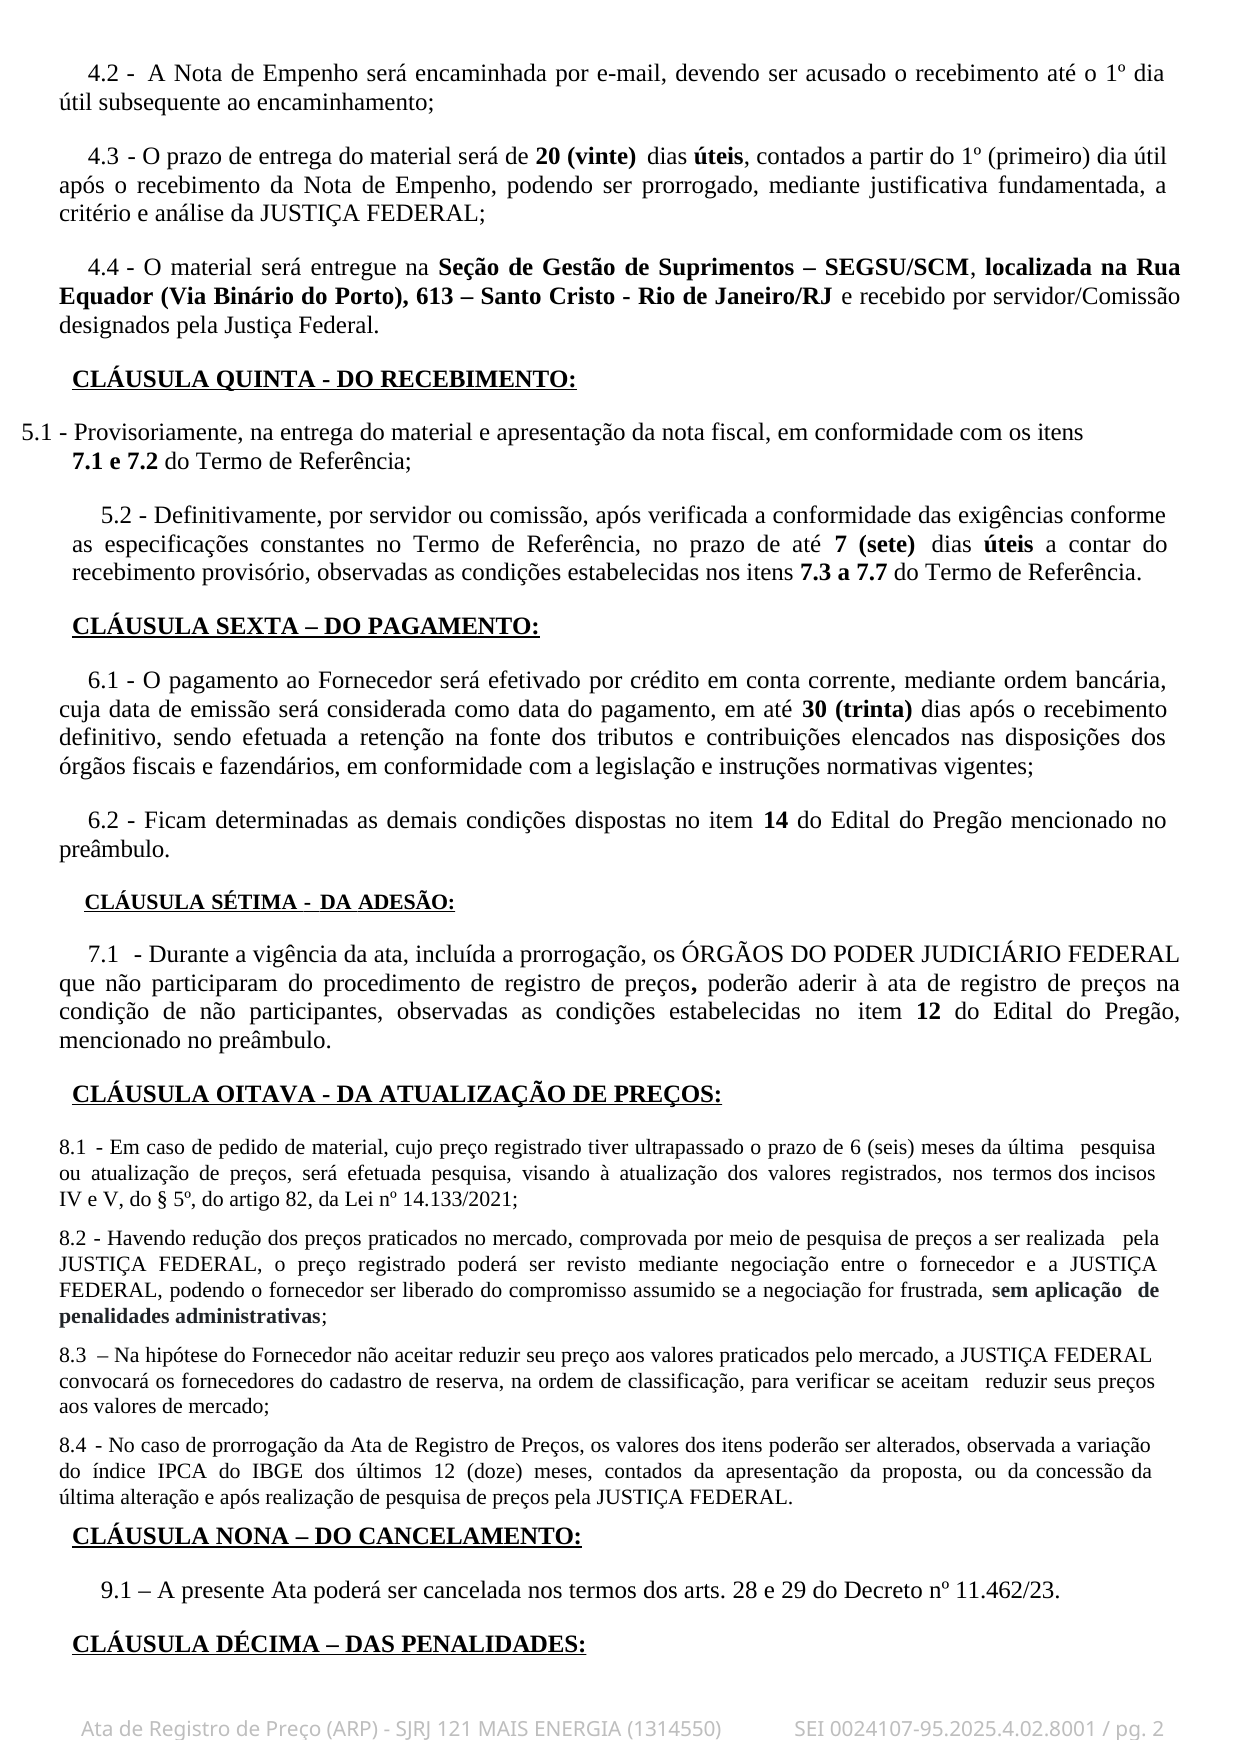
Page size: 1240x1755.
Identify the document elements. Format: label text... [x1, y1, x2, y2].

list - O material será entregue na Seção de Gestão de Suprimentos – SEGSU/SCM, localizada na Rua Equador (Via Binário do Porto), 613 – Santo Cristo - Rio de Janeiro/RJ e recebido por servidor/Comissão designados pela Justiça Federal. [59, 252, 1181, 338]
subtitle CLÁUSULA OITAVA - DA ATUALIZAÇÃO DE PREÇOS: [72, 1079, 1181, 1108]
list - Em caso de pedido de material, cujo preço registrado tiver ultrapassado o prazo de 6 (seis) meses da última pesquisa ou atualização de preços, será efetuada pesquisa, visando à atualização dos valores registrados, nos termos dos incisos IV e V, do § 5º, do artigo 82, da Lei nº 14.133/2021; [59, 1134, 1156, 1211]
list - No caso de prorrogação da Ata de Registro de Preços, os valores dos itens poderão ser alterados, observada a variação do índice IPCA do IBGE dos últimos 12 (doze) meses, contados da apresentação da proposta, ou da concessão da última alteração e após realização de pesquisa de preços pela JUSTIÇA FEDERAL. [59, 1432, 1154, 1509]
list - Definitivamente, por servidor ou comissão, após verificada a conformidade das exigências conforme as especificações constantes no Termo de Referência, no prazo de até 7 (sete) dias úteis a contar do recebimento provisório, observadas as condições estabelecidas nos itens 7.3 a 7.7 do Termo de Referência. [72, 500, 1168, 586]
list - O prazo de entrega do material será de 20 (vinte) dias úteis, contados a partir do 1º (primeiro) dia útil após o recebimento da Nota de Empenho, podendo ser prorrogado, mediante justificativa fundamentada, a critério e análise da JUSTIÇA FEDERAL; [59, 141, 1168, 227]
subtitle CLÁUSULA QUINTA - DO RECEBIMENTO: [72, 364, 1181, 392]
text 9.1 – A presente Ata poderá ser cancelada nos termos dos arts. 28 e 29 do Decreto nº 11.462/23. [101, 1575, 1181, 1604]
text CLÁUSULA SÉTIMA - DA ADESÃO: [84, 889, 1181, 914]
subtitle CLÁUSULA NONA – DO CANCELAMENTO: [72, 1521, 1181, 1550]
list - A Nota de Empenho será encaminhada por e-mail, devendo ser acusado o recebimento até o 1º dia útil subsequente ao encaminhamento; [59, 58, 1165, 116]
list - Havendo redução dos preços praticados no mercado, comprovada por meio de pesquisa de preços a ser realizada pela JUSTIÇA FEDERAL, o preço registrado poderá ser revisto mediante negociação entre o fornecedor e a JUSTIÇA FEDERAL, podendo o fornecedor ser liberado do compromisso assumido se a negociação for frustrada, sem aplicação de penalidades administrativas; [59, 1225, 1159, 1328]
subtitle CLÁUSULA DÉCIMA – DAS PENALIDADES: [72, 1629, 1181, 1657]
text 7.1 e 7.2 do Termo de Referência; [72, 446, 1181, 475]
list - Ficam determinadas as demais condições dispostas no item 14 do Edital do Pregão mencionado no preâmbulo. [59, 805, 1167, 862]
list - O pagamento ao Fornecedor será efetivado por crédito em conta corrente, mediante ordem bancária, cuja data de emissão será considerada como data do pagamento, em até 30 (trinta) dias após o recebimento definitivo, sendo efetuada a retenção na fonte dos tributos e contribuições elencados nas disposições dos órgãos fiscais e fazendários, em conformidade com a legislação e instruções normativas vigentes; [59, 665, 1167, 780]
list - Provisoriamente, na entrega do material e apresentação da nota fiscal, em conformidade com os itens [21, 417, 1181, 446]
subtitle CLÁUSULA SEXTA – DO PAGAMENTO: [72, 611, 1181, 640]
list - Durante a vigência da ata, incluída a prorrogação, os ÓRGÃOS DO PODER JUDICIÁRIO FEDERAL que não participaram do procedimento de registro de preços, poderão aderir à ata de registro de preços na condição de não participantes, observadas as condições estabelecidas no item 12 do Edital do Pregão, mencionado no preâmbulo. [59, 939, 1181, 1054]
list – Na hipótese do Fornecedor não aceitar reduzir seu preço aos valores praticados pelo mercado, a JUSTIÇA FEDERAL convocará os fornecedores do cadastro de reserva, na ordem de classificação, para verificar se aceitam reduzir seus preços aos valores de mercado; [59, 1342, 1155, 1419]
